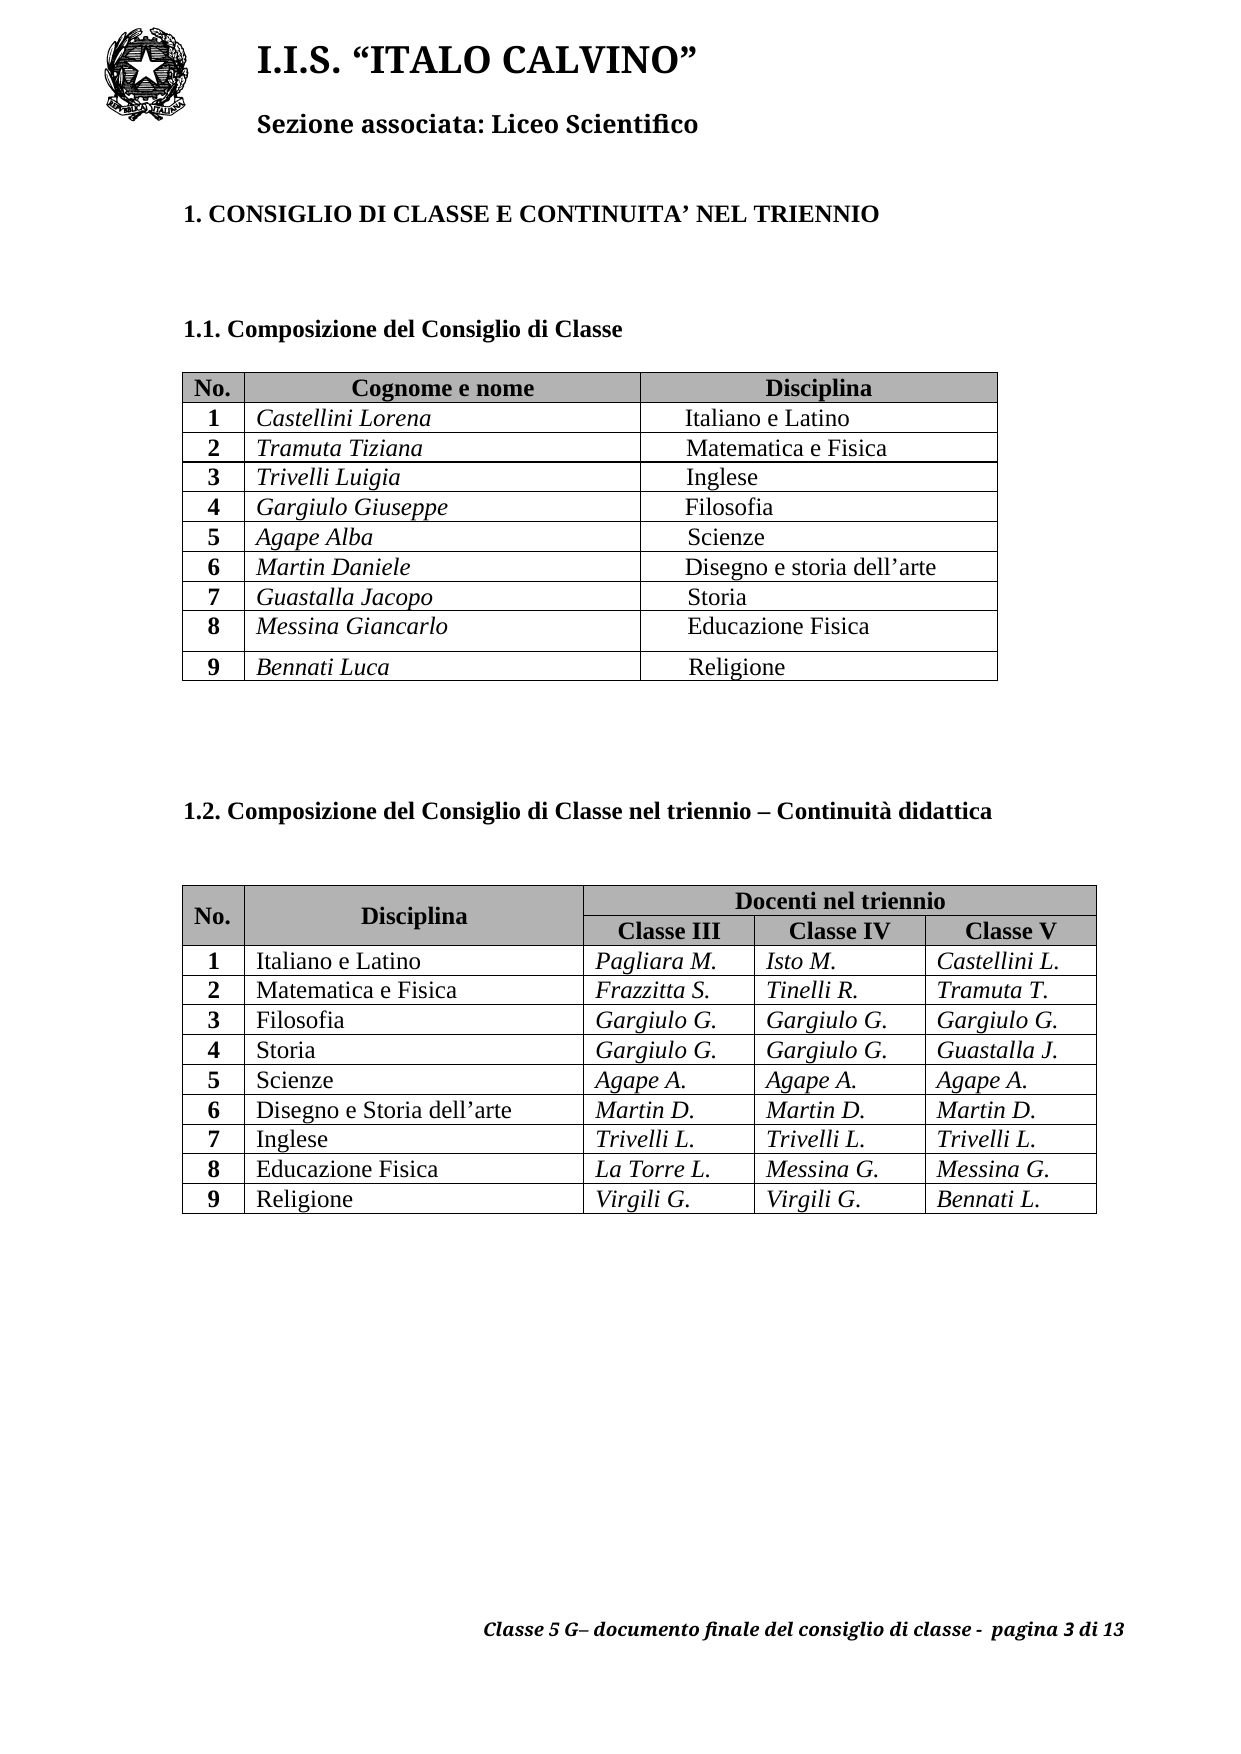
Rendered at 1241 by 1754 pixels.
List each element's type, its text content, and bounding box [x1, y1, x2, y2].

table_cell Gargiulo G. [584, 1035, 754, 1064]
table_cell Pagliara M. [584, 946, 754, 974]
table_cell Castellini L. [926, 946, 1096, 974]
table_cell Martin D. [584, 1095, 754, 1123]
table_cell Religione [641, 652, 997, 680]
table_cell Gargiulo Giuseppe [245, 492, 640, 521]
table_cell 1 [183, 946, 244, 974]
table_cell 8 [183, 611, 244, 651]
table_cell Trivelli Luigia [245, 463, 640, 491]
subtitle 1.1. Composizione del Consiglio di Classe [183, 314, 1081, 343]
table_header Docenti nel triennio [584, 886, 1096, 915]
table_cell Messina Giancarlo [245, 611, 640, 651]
table_cell 2 [183, 433, 244, 461]
table_cell Gargiulo G. [584, 1005, 754, 1034]
table_cell Gargiulo G. [755, 1005, 925, 1034]
table_cell Italiano e Latino [641, 403, 997, 432]
table_cell Agape Alba [245, 522, 640, 551]
table_cell 8 [183, 1154, 244, 1183]
table_cell Filosofia [245, 1005, 583, 1034]
table_cell Disegno e storia dell’arte [641, 552, 997, 581]
table_cell 6 [183, 1095, 244, 1123]
table_cell 5 [183, 522, 244, 551]
table_cell Martin D. [926, 1095, 1096, 1123]
table_cell 9 [183, 1184, 244, 1213]
table_cell Martin D. [755, 1095, 925, 1123]
table_cell Educazione Fisica [245, 1154, 583, 1183]
table_cell Frazzitta S. [584, 976, 754, 1004]
table_cell Scienze [641, 522, 997, 551]
table_cell 6 [183, 552, 244, 581]
table_cell 3 [183, 1005, 244, 1034]
table_cell Scienze [245, 1065, 583, 1094]
table_cell Messina G. [755, 1154, 925, 1183]
table_cell Inglese [245, 1125, 583, 1153]
table_cell Tramuta Tiziana [245, 433, 640, 461]
table_header Disciplina [641, 373, 997, 402]
table_cell Martin Daniele [245, 552, 640, 581]
table_cell Agape A. [584, 1065, 754, 1094]
table_header Disciplina [245, 886, 583, 945]
table_cell Isto M. [755, 946, 925, 974]
table_cell Classe III [584, 916, 754, 945]
table_cell Educazione Fisica [641, 611, 997, 651]
table_cell La Torre L. [584, 1154, 754, 1183]
table_cell Matematica e Fisica [641, 433, 997, 461]
table_cell Agape A. [926, 1065, 1096, 1094]
subtitle 1. CONSIGLIO DI CLASSE E CONTINUITA’ NEL TRIENNIO [183, 199, 1081, 228]
table_cell Storia [245, 1035, 583, 1064]
table_cell 5 [183, 1065, 244, 1094]
table_cell 2 [183, 976, 244, 1004]
table_cell Filosofia [641, 492, 997, 521]
table_cell Guastalla J. [926, 1035, 1096, 1064]
table_cell Tinelli R. [755, 976, 925, 1004]
subtitle 1.2. Composizione del Consiglio di Classe nel triennio – Continuità didattica [183, 796, 1081, 825]
table_cell Classe IV [755, 916, 925, 945]
table_cell Gargiulo G. [755, 1035, 925, 1064]
table_header Cognome e nome [245, 373, 640, 402]
table_cell Bennati L. [926, 1184, 1096, 1213]
table_cell Gargiulo G. [926, 1005, 1096, 1034]
table_cell Messina G. [926, 1154, 1096, 1183]
table_cell Religione [245, 1184, 583, 1213]
table_cell Tramuta T. [926, 976, 1096, 1004]
table_cell Matematica e Fisica [245, 976, 583, 1004]
table_cell Bennati Luca [245, 652, 640, 680]
table_header No. [183, 886, 244, 945]
table_cell Agape A. [755, 1065, 925, 1094]
table_cell Disegno e Storia dell’arte [245, 1095, 583, 1123]
table_cell Trivelli L. [926, 1125, 1096, 1153]
table_cell 9 [183, 652, 244, 680]
table_cell 7 [183, 582, 244, 610]
table_cell 7 [183, 1125, 244, 1153]
table_cell 3 [183, 463, 244, 491]
table_cell Virgili G. [584, 1184, 754, 1213]
table_cell Virgili G. [755, 1184, 925, 1213]
table_cell 4 [183, 1035, 244, 1064]
table_cell Storia [641, 582, 997, 610]
table_cell 1 [183, 403, 244, 432]
table_cell Trivelli L. [584, 1125, 754, 1153]
table_cell Inglese [641, 463, 997, 491]
table_cell Classe V [926, 916, 1096, 945]
table_cell Trivelli L. [755, 1125, 925, 1153]
table_cell Castellini Lorena [245, 403, 640, 432]
table_cell Guastalla Jacopo [245, 582, 640, 610]
table_cell Italiano e Latino [245, 946, 583, 974]
table_cell 4 [183, 492, 244, 521]
table_header No. [183, 373, 244, 402]
